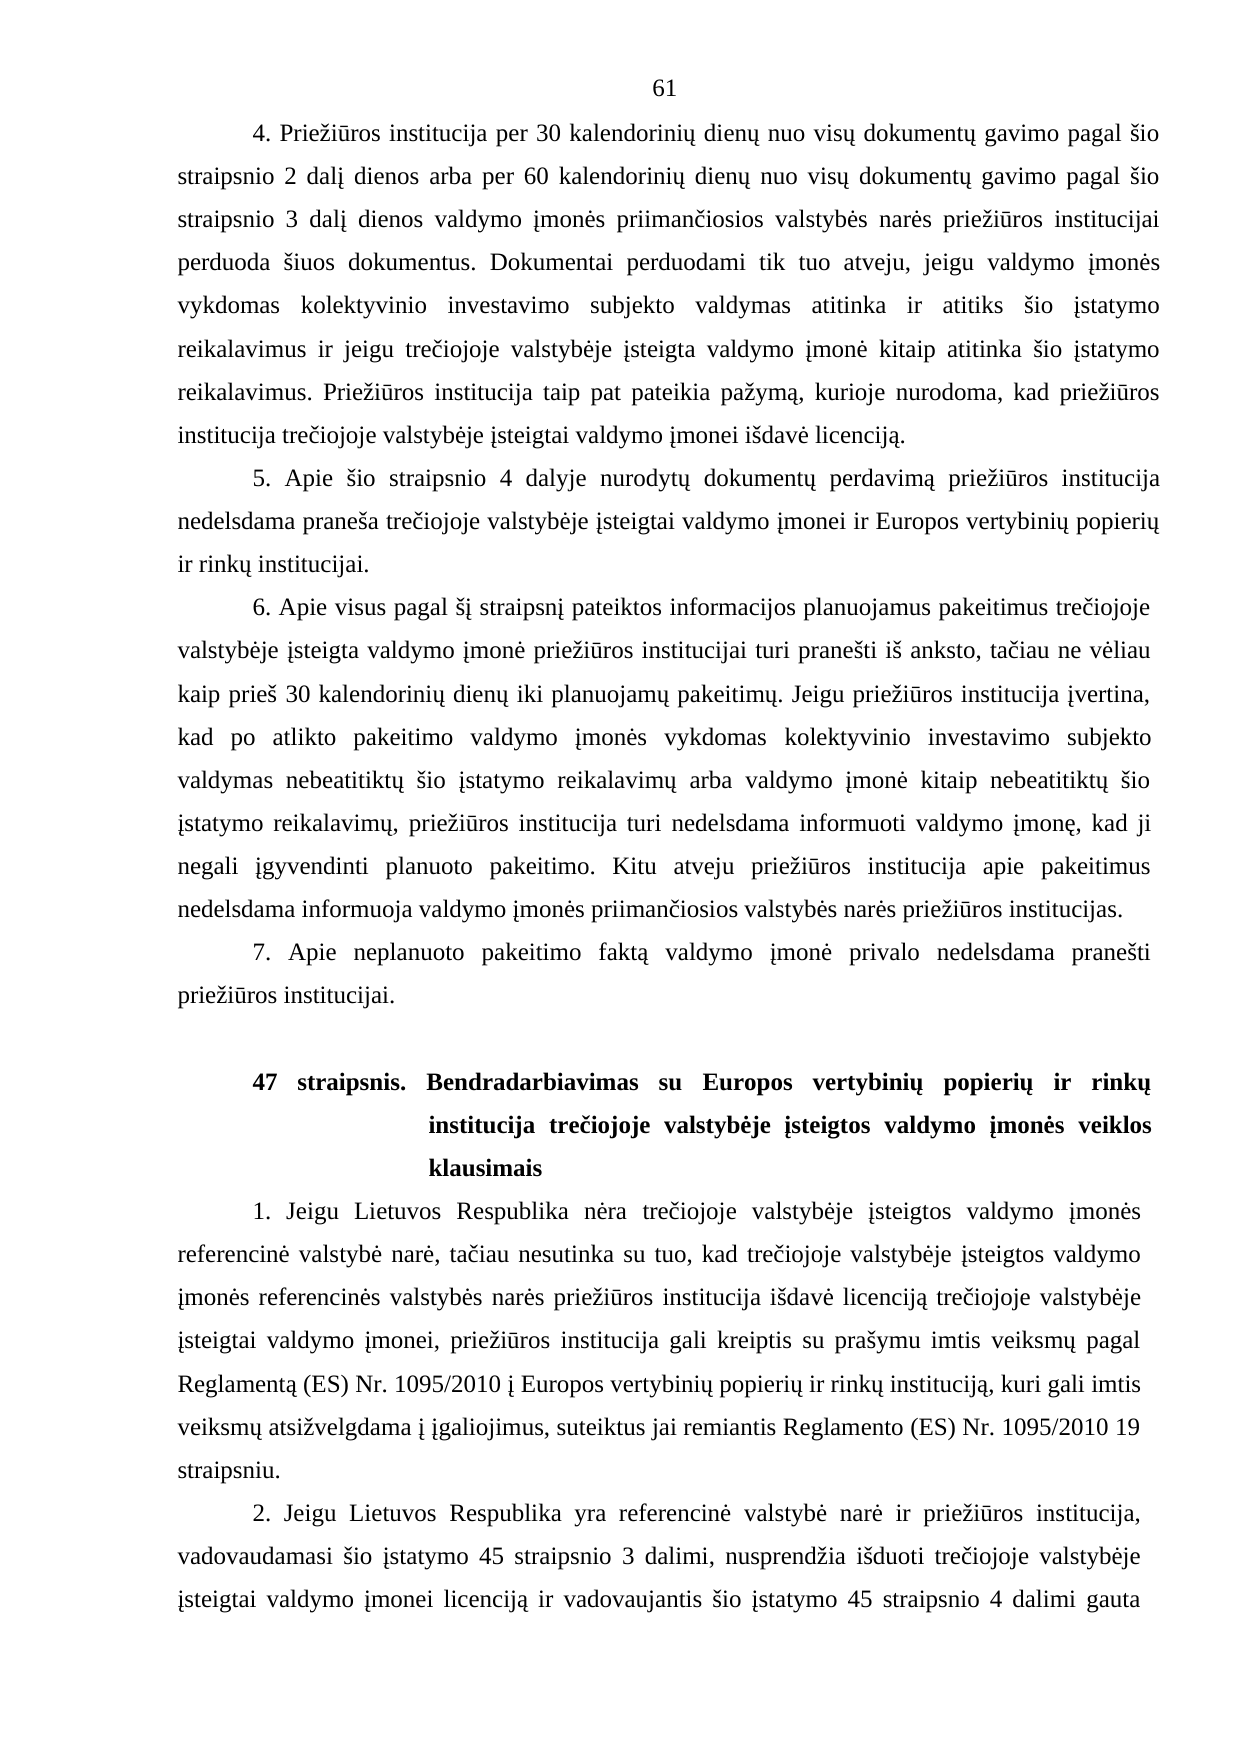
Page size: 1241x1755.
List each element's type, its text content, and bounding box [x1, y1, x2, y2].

text 1. Jeigu Lietuvos Respublika nėra trečiojoje valstybėje įsteigtos valdymo įmonės referencinė valstybė narė, tačiau nesutinka su tuo, kad trečiojoje valstybėje įsteigtos valdymo įmonės referencinės valstybės narės priežiūros institucija išdavė licenciją trečiojoje valstybėje įsteigtai valdymo įmonei, priežiūros institucija gali kreiptis su prašymu imtis veiksmų pagal Reglamentą (ES) Nr. 1095/2010 į Europos vertybinių popierių ir rinkų instituciją, kuri gali imtis veiksmų atsižvelgdama į įgaliojimus, suteiktus jai remiantis Reglamento (ES) Nr. 1095/2010 19 straipsniu. [177, 1196, 1142, 1484]
text 2. Jeigu Lietuvos Respublika yra referencinė valstybė narė ir priežiūros institucija, vadovaudamasi šio įstatymo 45 straipsnio 3 dalimi, nusprendžia išduoti trečiojoje valstybėje įsteigtai valdymo įmonei licenciją ir vadovaujantis šio įstatymo 45 straipsnio 4 dalimi gauta [177, 1498, 1142, 1613]
text 4. Priežiūros institucija per 30 kalendorinių dienų nuo visų dokumentų gavimo pagal šio straipsnio 2 dalį dienos arba per 60 kalendorinių dienų nuo visų dokumentų gavimo pagal šio straipsnio 3 dalį dienos valdymo įmonės priimančiosios valstybės narės priežiūros institucijai perduoda šiuos dokumentus. Dokumentai perduodami tik tuo atveju, jeigu valdymo įmonės vykdomas kolektyvinio investavimo subjekto valdymas atitinka ir atitiks šio įstatymo reikalavimus ir jeigu trečiojoje valstybėje įsteigta valdymo įmonė kitaip atitinka šio įstatymo reikalavimus. Priežiūros institucija taip pat pateikia pažymą, kurioje nurodoma, kad priežiūros institucija trečiojoje valstybėje įsteigtai valdymo įmonei išdavė licenciją. [177, 118, 1161, 449]
text 5. Apie šio straipsnio 4 dalyje nurodytų dokumentų perdavimą priežiūros institucija nedelsdama praneša trečiojoje valstybėje įsteigtai valdymo įmonei ir Europos vertybinių popierių ir rinkų institucijai. [177, 463, 1161, 578]
text 7. Apie neplanuoto pakeitimo faktą valdymo įmonė privalo nedelsdama pranešti priežiūros institucijai. [177, 937, 1152, 1009]
text 47 straipsnis. Bendradarbiavimas su Europos vertybinių popierių ir rinkų institucija trečiojoje valstybėje įsteigtos valdymo įmonės veiklos klausimais [252, 1067, 1152, 1182]
text 6. Apie visus pagal šį straipsnį pateiktos informacijos planuojamus pakeitimus trečiojoje valstybėje įsteigta valdymo įmonė priežiūros institucijai turi pranešti iš anksto, tačiau ne vėliau kaip prieš 30 kalendorinių dienų iki planuojamų pakeitimų. Jeigu priežiūros institucija įvertina, kad po atlikto pakeitimo valdymo įmonės vykdomas kolektyvinio investavimo subjekto valdymas nebeatitiktų šio įstatymo reikalavimų arba valdymo įmonė kitaip nebeatitiktų šio įstatymo reikalavimų, priežiūros institucija turi nedelsdama informuoti valdymo įmonę, kad ji negali įgyvendinti planuoto pakeitimo. Kitu atveju priežiūros institucija apie pakeitimus nedelsdama informuoja valdymo įmonės priimančiosios valstybės narės priežiūros institucijas. [177, 592, 1152, 923]
